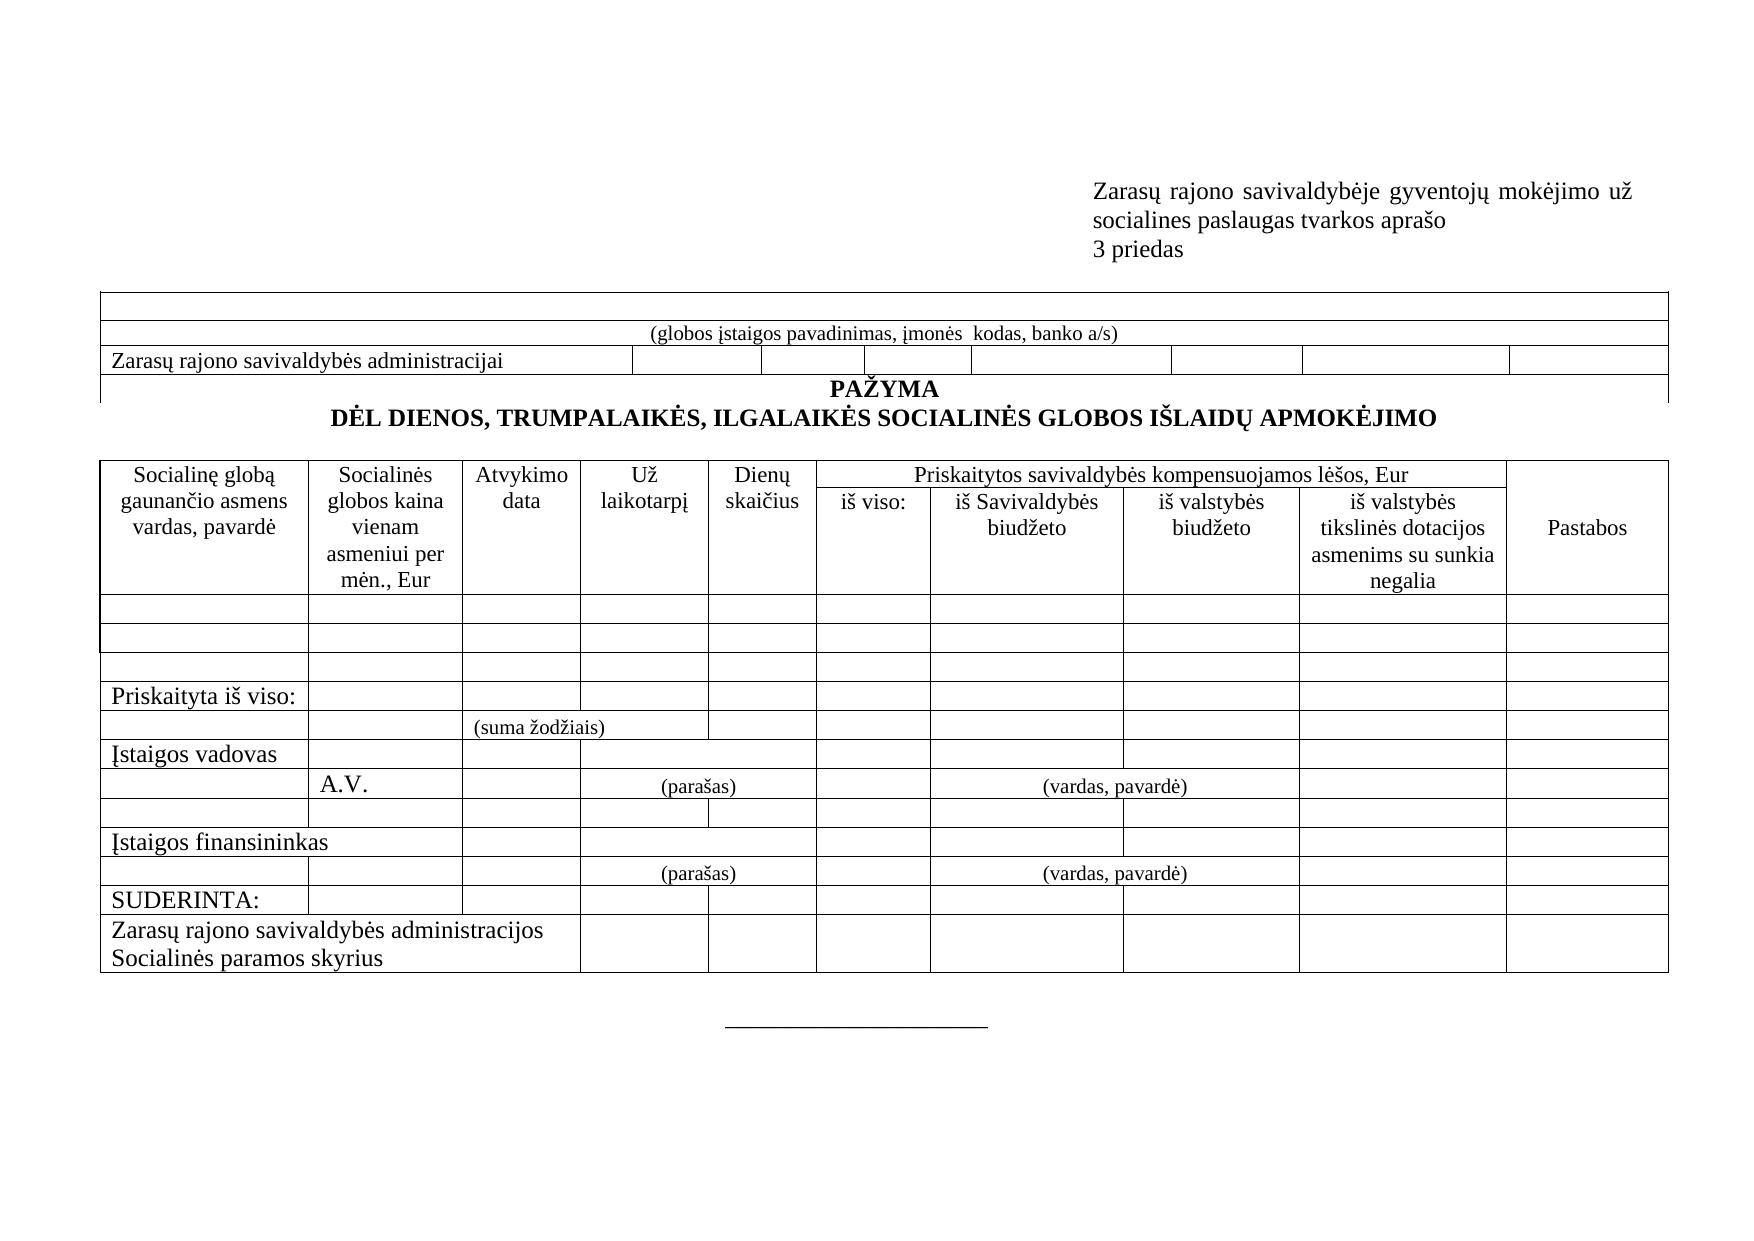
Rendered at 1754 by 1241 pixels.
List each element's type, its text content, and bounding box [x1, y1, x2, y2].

table_cell [101, 624, 308, 652]
table_cell [101, 857, 308, 885]
table_cell [581, 432, 708, 460]
table_cell [1507, 886, 1668, 914]
text Zarasų rajono savivaldybėje gyventojų mokėjimo už socialines paslaugas tvarkos aprašo [1093, 176, 1633, 234]
table_cell [1303, 346, 1509, 374]
table_cell [817, 857, 930, 885]
table_cell [709, 653, 816, 681]
table_cell [709, 799, 816, 827]
table_cell [817, 769, 930, 798]
table_cell [1507, 740, 1668, 768]
table_cell [101, 653, 308, 681]
table_cell iš viso: [817, 488, 930, 593]
table_cell iš valstybės tikslinės dotacijos asmenims su sunkia negalia [1300, 488, 1506, 593]
table_cell [309, 886, 462, 914]
table_cell (globos įstaigos pavadinimas, įmonės kodas, banko a/s) [101, 321, 1668, 345]
table_cell [931, 740, 1123, 768]
table_cell [709, 682, 816, 710]
table_cell [931, 595, 1123, 623]
table_cell Įstaigos vadovas [101, 740, 308, 768]
table_cell Socialinės globos kaina vienam asmeniui per mėn., Eur [309, 461, 462, 593]
table_cell Pastabos [1507, 461, 1668, 593]
table_cell [463, 886, 580, 914]
table_cell Atvykimo data [463, 461, 580, 593]
table_cell [931, 828, 1123, 856]
table_cell [817, 828, 930, 856]
table_cell Priskaitytos savivaldybės kompensuojamos lėšos, Eur [817, 461, 1506, 487]
table_cell [309, 857, 462, 885]
text _____________________ [89, 1002, 1624, 1030]
table_cell [817, 653, 930, 681]
table_cell [309, 799, 462, 827]
table_cell [931, 711, 1123, 739]
table_cell [1300, 711, 1506, 739]
table_cell [309, 653, 462, 681]
table_cell [1506, 432, 1669, 460]
table_cell [1300, 624, 1506, 652]
table_cell [972, 346, 1171, 374]
table_cell [1124, 915, 1299, 972]
table_cell [463, 624, 580, 652]
table_cell [931, 799, 1123, 827]
table_cell [1124, 799, 1299, 827]
table_cell [463, 799, 580, 827]
table_cell [1300, 769, 1506, 798]
table_cell [1300, 886, 1506, 914]
table_cell [1300, 432, 1506, 460]
table_cell Zarasų rajono savivaldybės administracijai [101, 346, 632, 374]
table_cell [1300, 857, 1506, 885]
table_cell [1300, 828, 1506, 856]
table_cell [931, 915, 1123, 972]
table_cell [1300, 653, 1506, 681]
table_cell [1507, 769, 1668, 798]
table_cell [1124, 711, 1299, 739]
table_cell [817, 711, 930, 739]
table_cell [1507, 857, 1668, 885]
table_cell [1507, 595, 1668, 623]
table_cell [463, 828, 580, 856]
table_cell [1300, 799, 1506, 827]
table_cell [930, 432, 1123, 460]
table_cell [101, 799, 308, 827]
table_cell [708, 432, 816, 460]
table_cell Socialinę globą gaunančio asmens vardas, pavardė [101, 461, 308, 593]
table_cell [709, 595, 816, 623]
table_cell [817, 682, 930, 710]
table_cell [309, 624, 462, 652]
table_cell SUDERINTA: [101, 886, 308, 914]
table_cell [581, 682, 708, 710]
table_cell [101, 711, 308, 739]
table_cell [817, 740, 930, 768]
table_cell [309, 595, 462, 623]
table_cell DĖL DIENOS, TRUMPALAIKĖS, ILGALAIKĖS SOCIALINĖS GLOBOS IŠLAIDŲ APMOKĖJIMO [100, 403, 1669, 432]
table_cell [1507, 624, 1668, 652]
table_cell [581, 828, 816, 856]
table_cell [817, 595, 930, 623]
table_cell [309, 740, 462, 768]
table_cell [581, 886, 708, 914]
table_cell [817, 886, 930, 914]
table_cell [463, 857, 580, 885]
table_cell [1300, 682, 1506, 710]
table_cell (vardas, pavardė) [931, 857, 1299, 885]
table_cell [816, 432, 930, 460]
table_cell [100, 432, 308, 460]
table_cell (suma žodžiais) [463, 711, 708, 739]
table_cell [762, 346, 864, 374]
table_cell (parašas) [581, 857, 816, 885]
table_cell Įstaigos finansininkas [101, 828, 462, 856]
table_cell PAŽYMA [101, 375, 1668, 403]
text 3 priedas [1093, 234, 1633, 263]
table_cell [1300, 740, 1506, 768]
table_cell [931, 624, 1123, 652]
table_cell [581, 799, 708, 827]
table_cell [463, 740, 580, 768]
table_cell [1300, 915, 1506, 972]
table_cell [865, 346, 971, 374]
table_cell [1124, 624, 1299, 652]
table_cell (parašas) [581, 769, 816, 798]
table_cell [101, 769, 308, 798]
table_cell [581, 653, 708, 681]
table_cell [709, 915, 816, 972]
table_cell [1507, 682, 1668, 710]
table_cell [463, 769, 580, 798]
table_cell [1123, 432, 1299, 460]
table_cell [1124, 740, 1299, 768]
table_cell [817, 915, 930, 972]
table_cell [463, 653, 580, 681]
table_cell (vardas, pavardė) [931, 769, 1299, 798]
table_header [101, 293, 1668, 320]
table_cell [1172, 346, 1302, 374]
table_cell [101, 595, 308, 623]
table_cell [463, 682, 580, 710]
table_cell [931, 886, 1123, 914]
table_cell [709, 886, 816, 914]
table_cell [463, 432, 581, 460]
table_cell [1507, 915, 1668, 972]
table_cell Zarasų rajono savivaldybės administracijos Socialinės paramos skyrius [101, 915, 580, 972]
table_cell [931, 682, 1123, 710]
table_cell [308, 432, 462, 460]
table_cell [309, 711, 462, 739]
table_cell [817, 624, 930, 652]
table_cell [309, 682, 462, 710]
table_cell [633, 346, 761, 374]
table_cell [817, 799, 930, 827]
table_cell [463, 595, 580, 623]
table_cell iš valstybės biudžeto [1124, 488, 1299, 593]
table_cell Priskaityta iš viso: [101, 682, 308, 710]
table_cell Dienų skaičius [709, 461, 816, 593]
table_cell iš Savivaldybės biudžeto [931, 488, 1123, 593]
table_cell [1124, 595, 1299, 623]
table_cell Už laikotarpį [581, 461, 708, 593]
table_cell [709, 624, 816, 652]
table_cell [1300, 595, 1506, 623]
table_cell [1124, 828, 1299, 856]
table_cell [1124, 886, 1299, 914]
table_cell [1507, 711, 1668, 739]
table_cell [581, 624, 708, 652]
table_cell [1507, 653, 1668, 681]
table_cell [1510, 346, 1668, 374]
table_cell [581, 595, 708, 623]
table_cell [1124, 653, 1299, 681]
table_cell [709, 711, 816, 739]
table_cell [581, 915, 708, 972]
table_cell [581, 740, 816, 768]
table_cell A.V. [309, 769, 462, 798]
table_cell [1507, 799, 1668, 827]
table_cell [1507, 828, 1668, 856]
table_cell [931, 653, 1123, 681]
table_cell [1124, 682, 1299, 710]
